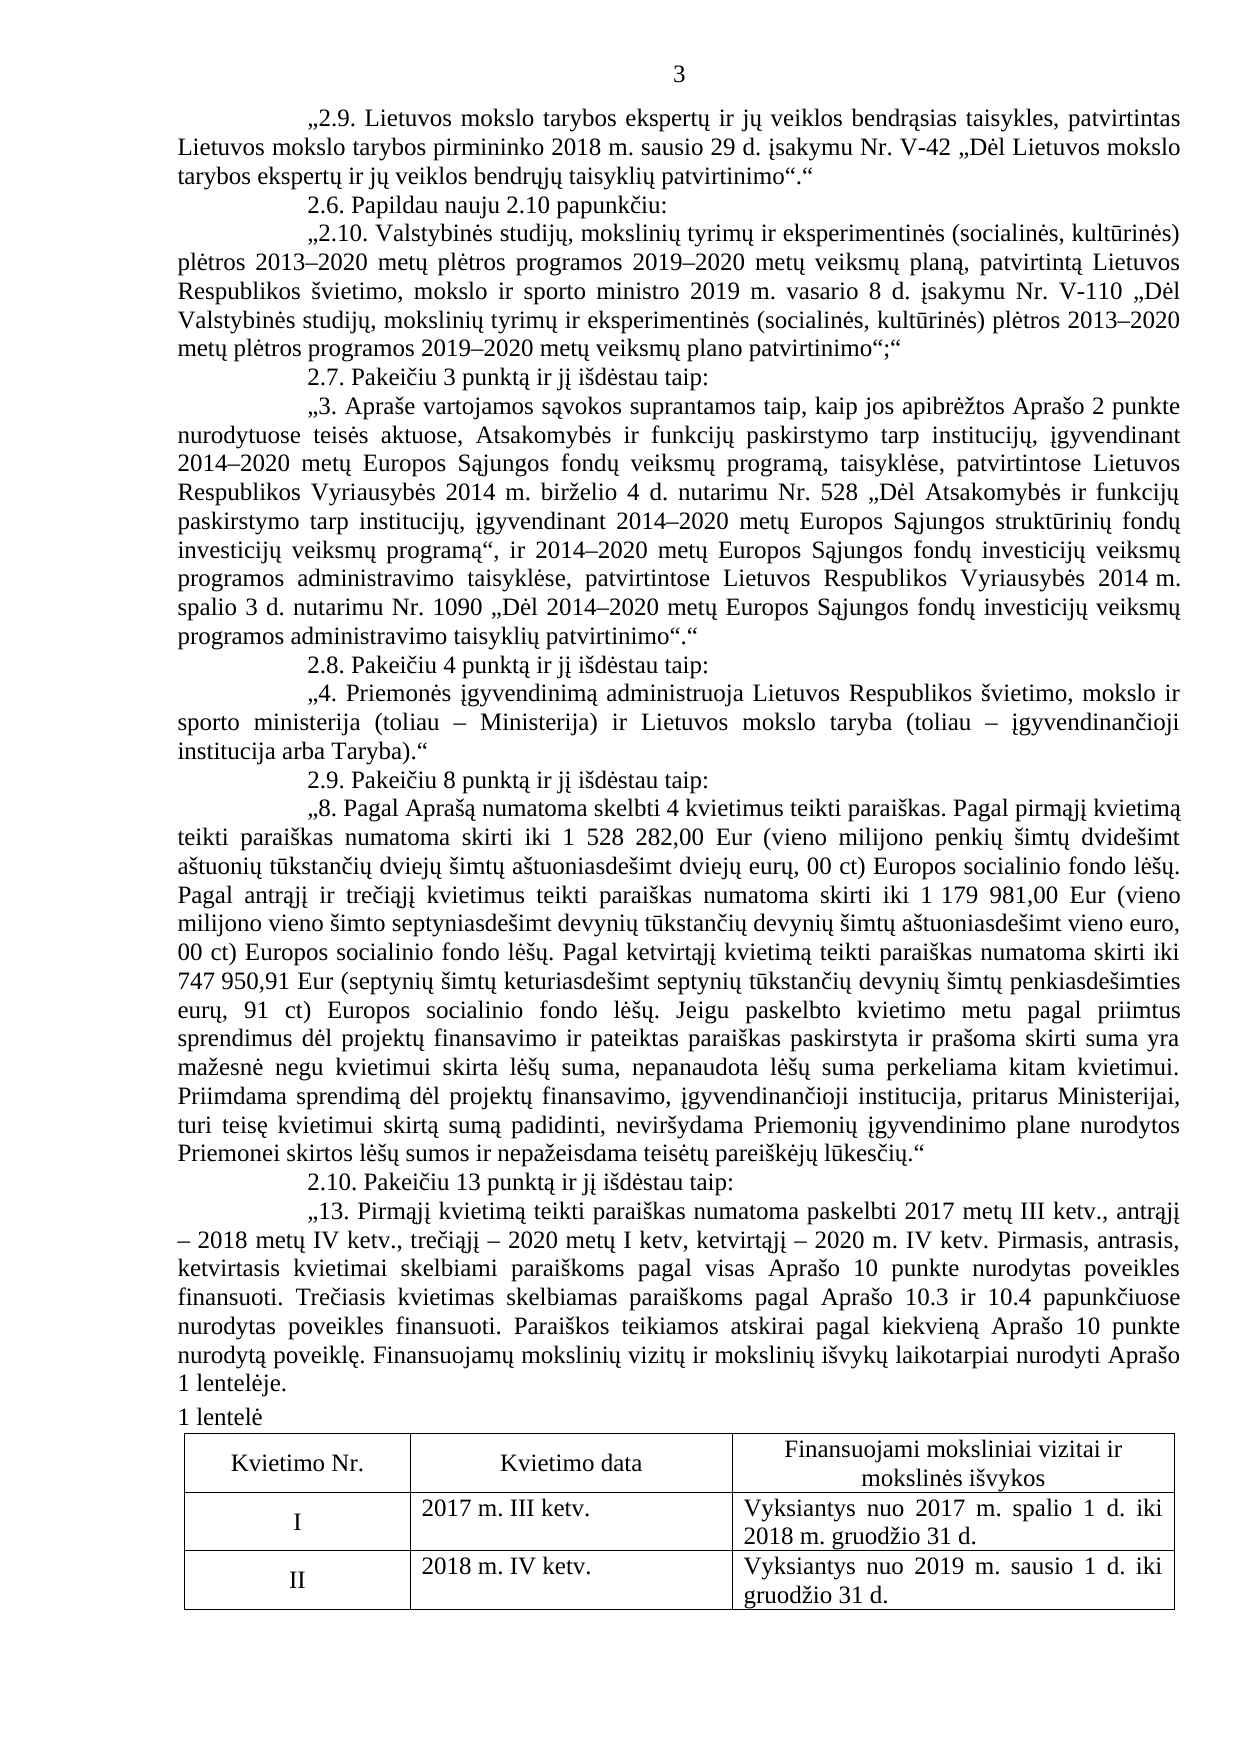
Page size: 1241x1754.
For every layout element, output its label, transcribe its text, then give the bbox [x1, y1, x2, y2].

text 2.10. Pakeičiu 13 punktą ir jį išdėstau taip: [177, 1167, 1181, 1196]
table_cell 2017 m. III ketv. [411, 1493, 732, 1550]
text 2.9. Pakeičiu 8 punktą ir jį išdėstau taip: [177, 765, 1181, 793]
text 2.7. Pakeičiu 3 punktą ir jį išdėstau taip: [177, 362, 1181, 391]
text 1 lentelė [177, 1402, 1181, 1431]
text „4. Priemonės įgyvendinimą administruoja Lietuvos Respublikos švietimo, mokslo ir sporto ministerija (toliau – Ministerija) ir Lietuvos mokslo taryba (toliau – įgyvendinančioji institucija arba Taryba).“ [177, 678, 1181, 765]
text 2.6. Papildau nauju 2.10 papunkčiu: [177, 190, 1181, 218]
table_header Finansuojami moksliniai vizitai ir mokslinės išvykos [733, 1434, 1174, 1492]
table_header Kvietimo Nr. [185, 1434, 410, 1492]
table_cell 2018 m. IV ketv. [411, 1551, 732, 1609]
table_cell Vyksiantys nuo 2019 m. sausio 1 d. iki gruodžio 31 d. [733, 1551, 1174, 1609]
table_cell II [185, 1551, 410, 1609]
table_cell Vyksiantys nuo 2017 m. spalio 1 d. iki 2018 m. gruodžio 31 d. [733, 1493, 1174, 1550]
table_cell I [185, 1493, 410, 1550]
text „2.10. Valstybinės studijų, mokslinių tyrimų ir eksperimentinės (socialinės, kultūrinės) plėtros 2013–2020 metų plėtros programos 2019–2020 metų veiksmų planą, patvirtintą Lietuvos Respublikos švietimo, mokslo ir sporto ministro 2019 m. vasario 8 d. įsakymu Nr. V-110 „Dėl Valstybinės studijų, mokslinių tyrimų ir eksperimentinės (socialinės, kultūrinės) plėtros 2013–2020 metų plėtros programos 2019–2020 metų veiksmų plano patvirtinimo“;“ [177, 218, 1181, 362]
text „2.9. Lietuvos mokslo tarybos ekspertų ir jų veiklos bendrąsias taisykles, patvirtintas Lietuvos mokslo tarybos pirmininko 2018 m. sausio 29 d. įsakymu Nr. V-42 „Dėl Lietuvos mokslo tarybos ekspertų ir jų veiklos bendrųjų taisyklių patvirtinimo“.“ [177, 103, 1181, 190]
table_header Kvietimo data [411, 1434, 732, 1492]
text „13. Pirmąjį kvietimą teikti paraiškas numatoma paskelbti 2017 metų III ketv., antrąjį – 2018 metų IV ketv., trečiąjį – 2020 metų I ketv, ketvirtąjį – 2020 m. IV ketv. Pirmasis, antrasis, ketvirtasis kvietimai skelbiami paraiškoms pagal visas Aprašo 10 punkte nurodytas poveikles finansuoti. Trečiasis kvietimas skelbiamas paraiškoms pagal Aprašo 10.3 ir 10.4 papunkčiuose nurodytas poveikles finansuoti. Paraiškos teikiamos atskirai pagal kiekvieną Aprašo 10 punkte nurodytą poveiklę. Finansuojamų mokslinių vizitų ir mokslinių išvykų laikotarpiai nurodyti Aprašo 1 lentelėje. [177, 1196, 1181, 1397]
text „8. Pagal Aprašą numatoma skelbti 4 kvietimus teikti paraiškas. Pagal pirmąjį kvietimą teikti paraiškas numatoma skirti iki 1 528 282,00 Eur (vieno milijono penkių šimtų dvidešimt aštuonių tūkstančių dviejų šimtų aštuoniasdešimt dviejų eurų, 00 ct) Europos socialinio fondo lėšų. Pagal antrąjį ir trečiąjį kvietimus teikti paraiškas numatoma skirti iki 1 179 981,00 Eur (vieno milijono vieno šimto septyniasdešimt devynių tūkstančių devynių šimtų aštuoniasdešimt vieno euro, 00 ct) Europos socialinio fondo lėšų. Pagal ketvirtąjį kvietimą teikti paraiškas numatoma skirti iki 747 950,91 Eur (septynių šimtų keturiasdešimt septynių tūkstančių devynių šimtų penkiasdešimties eurų, 91 ct) Europos socialinio fondo lėšų. Jeigu paskelbto kvietimo metu pagal priimtus sprendimus dėl projektų finansavimo ir pateiktas paraiškas paskirstyta ir prašoma skirti suma yra mažesnė negu kvietimui skirta lėšų suma, nepanaudota lėšų suma perkeliama kitam kvietimui. Priimdama sprendimą dėl projektų finansavimo, įgyvendinančioji institucija, pritarus Ministerijai, turi teisę kvietimui skirtą sumą padidinti, neviršydama Priemonių įgyvendinimo plane nurodytos Priemonei skirtos lėšų sumos ir nepažeisdama teisėtų pareiškėjų lūkesčių.“ [177, 793, 1181, 1167]
text „3. Apraše vartojamos sąvokos suprantamos taip, kaip jos apibrėžtos Aprašo 2 punkte nurodytuose teisės aktuose, Atsakomybės ir funkcijų paskirstymo tarp institucijų, įgyvendinant 2014–2020 metų Europos Sąjungos fondų veiksmų programą, taisyklėse, patvirtintose Lietuvos Respublikos Vyriausybės 2014 m. birželio 4 d. nutarimu Nr. 528 „Dėl Atsakomybės ir funkcijų paskirstymo tarp institucijų, įgyvendinant 2014–2020 metų Europos Sąjungos struktūrinių fondų investicijų veiksmų programą“, ir 2014–2020 metų Europos Sąjungos fondų investicijų veiksmų programos administravimo taisyklėse, patvirtintose Lietuvos Respublikos Vyriausybės 2014 m. spalio 3 d. nutarimu Nr. 1090 „Dėl 2014–2020 metų Europos Sąjungos fondų investicijų veiksmų programos administravimo taisyklių patvirtinimo“.“ [177, 391, 1181, 650]
text 2.8. Pakeičiu 4 punktą ir jį išdėstau taip: [177, 650, 1181, 678]
